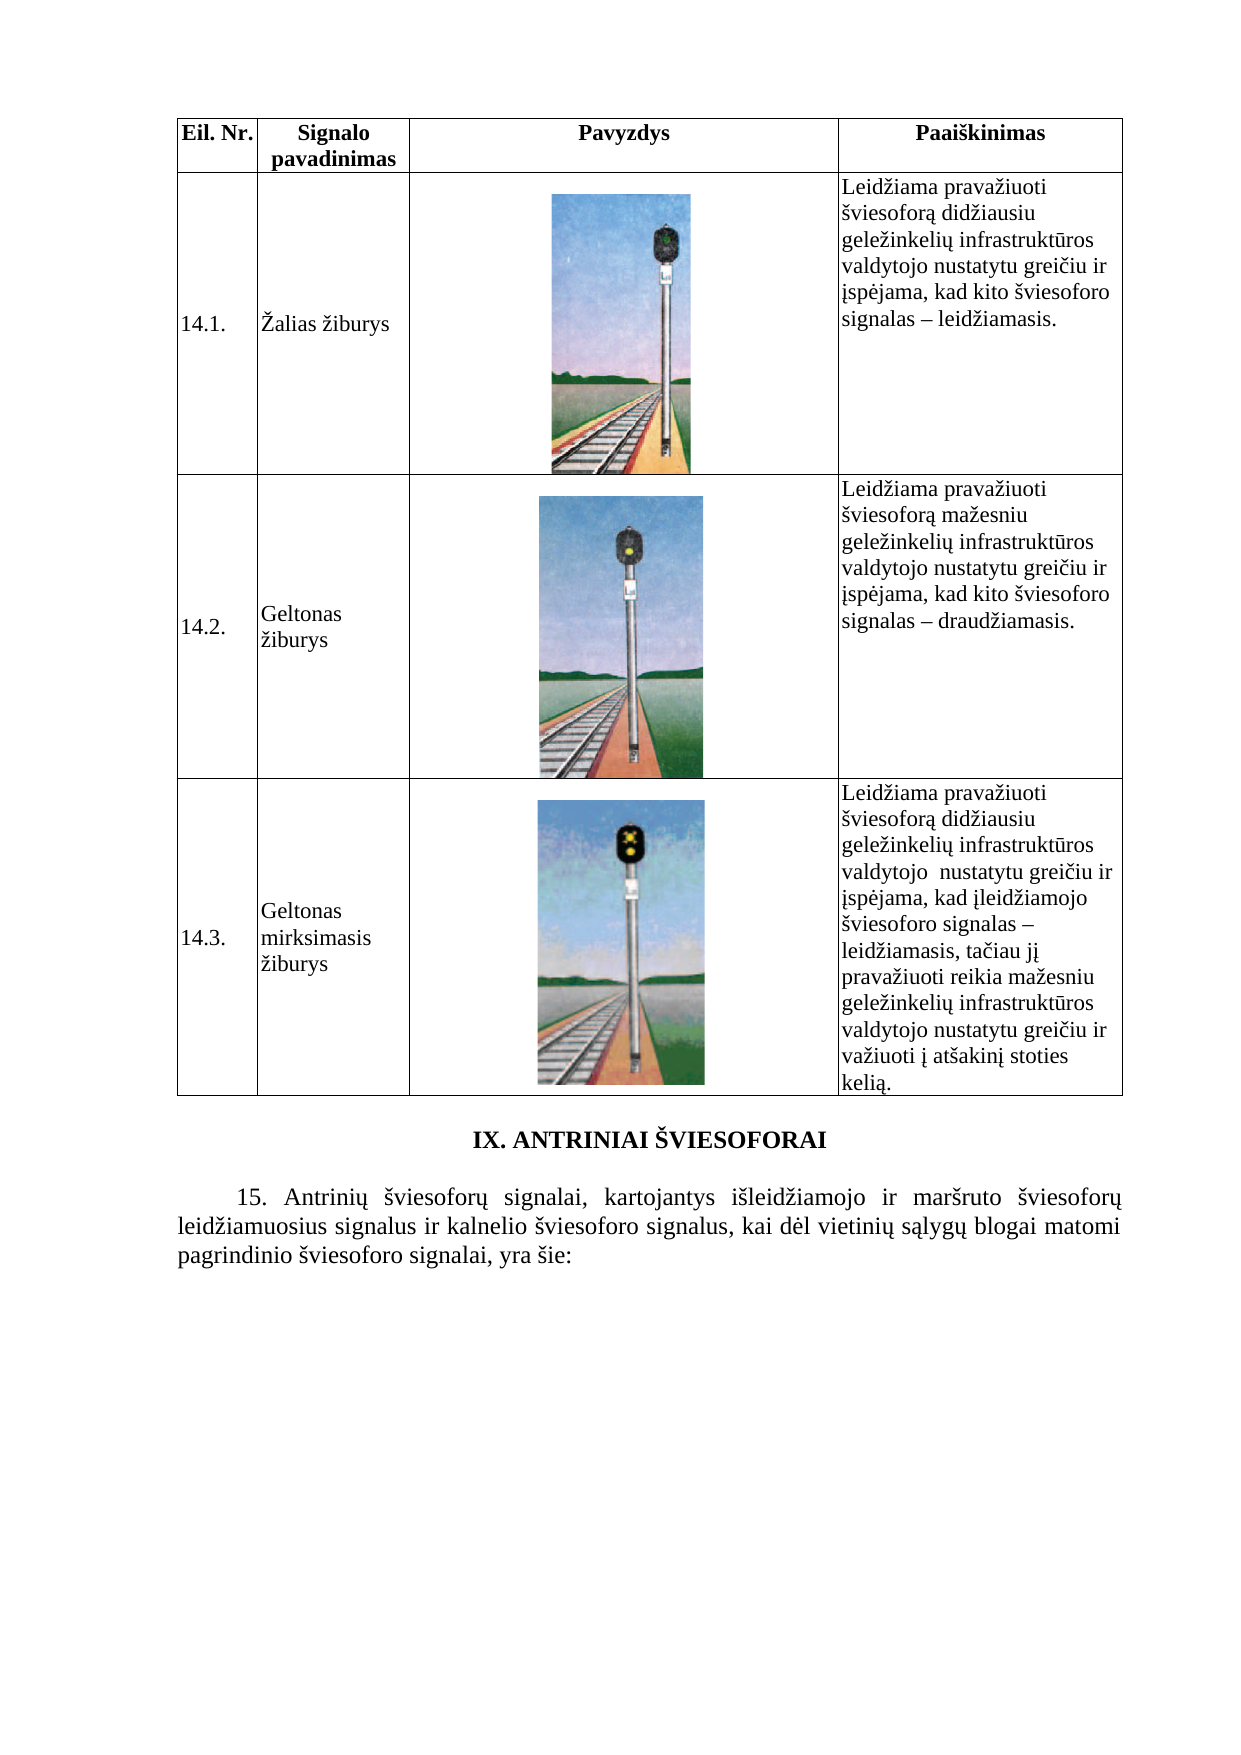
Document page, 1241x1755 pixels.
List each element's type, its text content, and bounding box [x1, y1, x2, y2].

table_cell Leidžiama pravažiuoti šviesoforą mažesniu geležinkelių infrastruktūros valdytojo nustatytu greičiu ir įspėjama, kad kito šviesoforo signalas – draudžiamasis. [839, 475, 1122, 778]
table_cell (pav.) [410, 475, 838, 778]
table_header Pavyzdys [410, 119, 838, 172]
table_cell Leidžiama pravažiuoti šviesoforą didžiausiu geležinkelių infrastruktūros valdytojo nustatytu greičiu ir įspėjama, kad įleidžiamojo šviesoforo signalas – leidžiamasis, tačiau jį pravažiuoti reikia mažesniu geležinkelių infrastruktūros valdytojo nustatytu greičiu ir važiuoti į atšakinį stoties kelią. [839, 779, 1122, 1095]
table_cell Žalias žiburys [258, 173, 409, 474]
table_header Paaiškinimas [839, 119, 1122, 172]
table_cell Geltonas mirksimasis žiburys [258, 779, 409, 1095]
text 15. Antrinių šviesoforų signalai, kartojantys išleidžiamojo ir maršruto šviesoforų leidžiamuosius signalus ir kalnelio šviesoforo signalus, kai dėl vietinių sąlygų blogai matomi pagrindinio šviesoforo signalai, yra šie: [177, 1182, 1122, 1268]
table_header Eil. Nr. [178, 119, 257, 172]
table_cell 14.1. [178, 173, 257, 474]
table_cell Geltonas žiburys [258, 475, 409, 778]
table_header Signalo pavadinimas [258, 119, 409, 172]
table_cell Leidžiama pravažiuoti šviesoforą didžiausiu geležinkelių infrastruktūros valdytojo nustatytu greičiu ir įspėjama, kad kito šviesoforo signalas – leidžiamasis. [839, 173, 1122, 474]
table_cell 14.3. [178, 779, 257, 1095]
table_cell (pav.) [410, 173, 838, 474]
text IX. ANTRINIAI ŠVIESOFORAI [177, 1125, 1122, 1153]
table_cell (pav.) [410, 779, 838, 1095]
table_cell 14.2. [178, 475, 257, 778]
